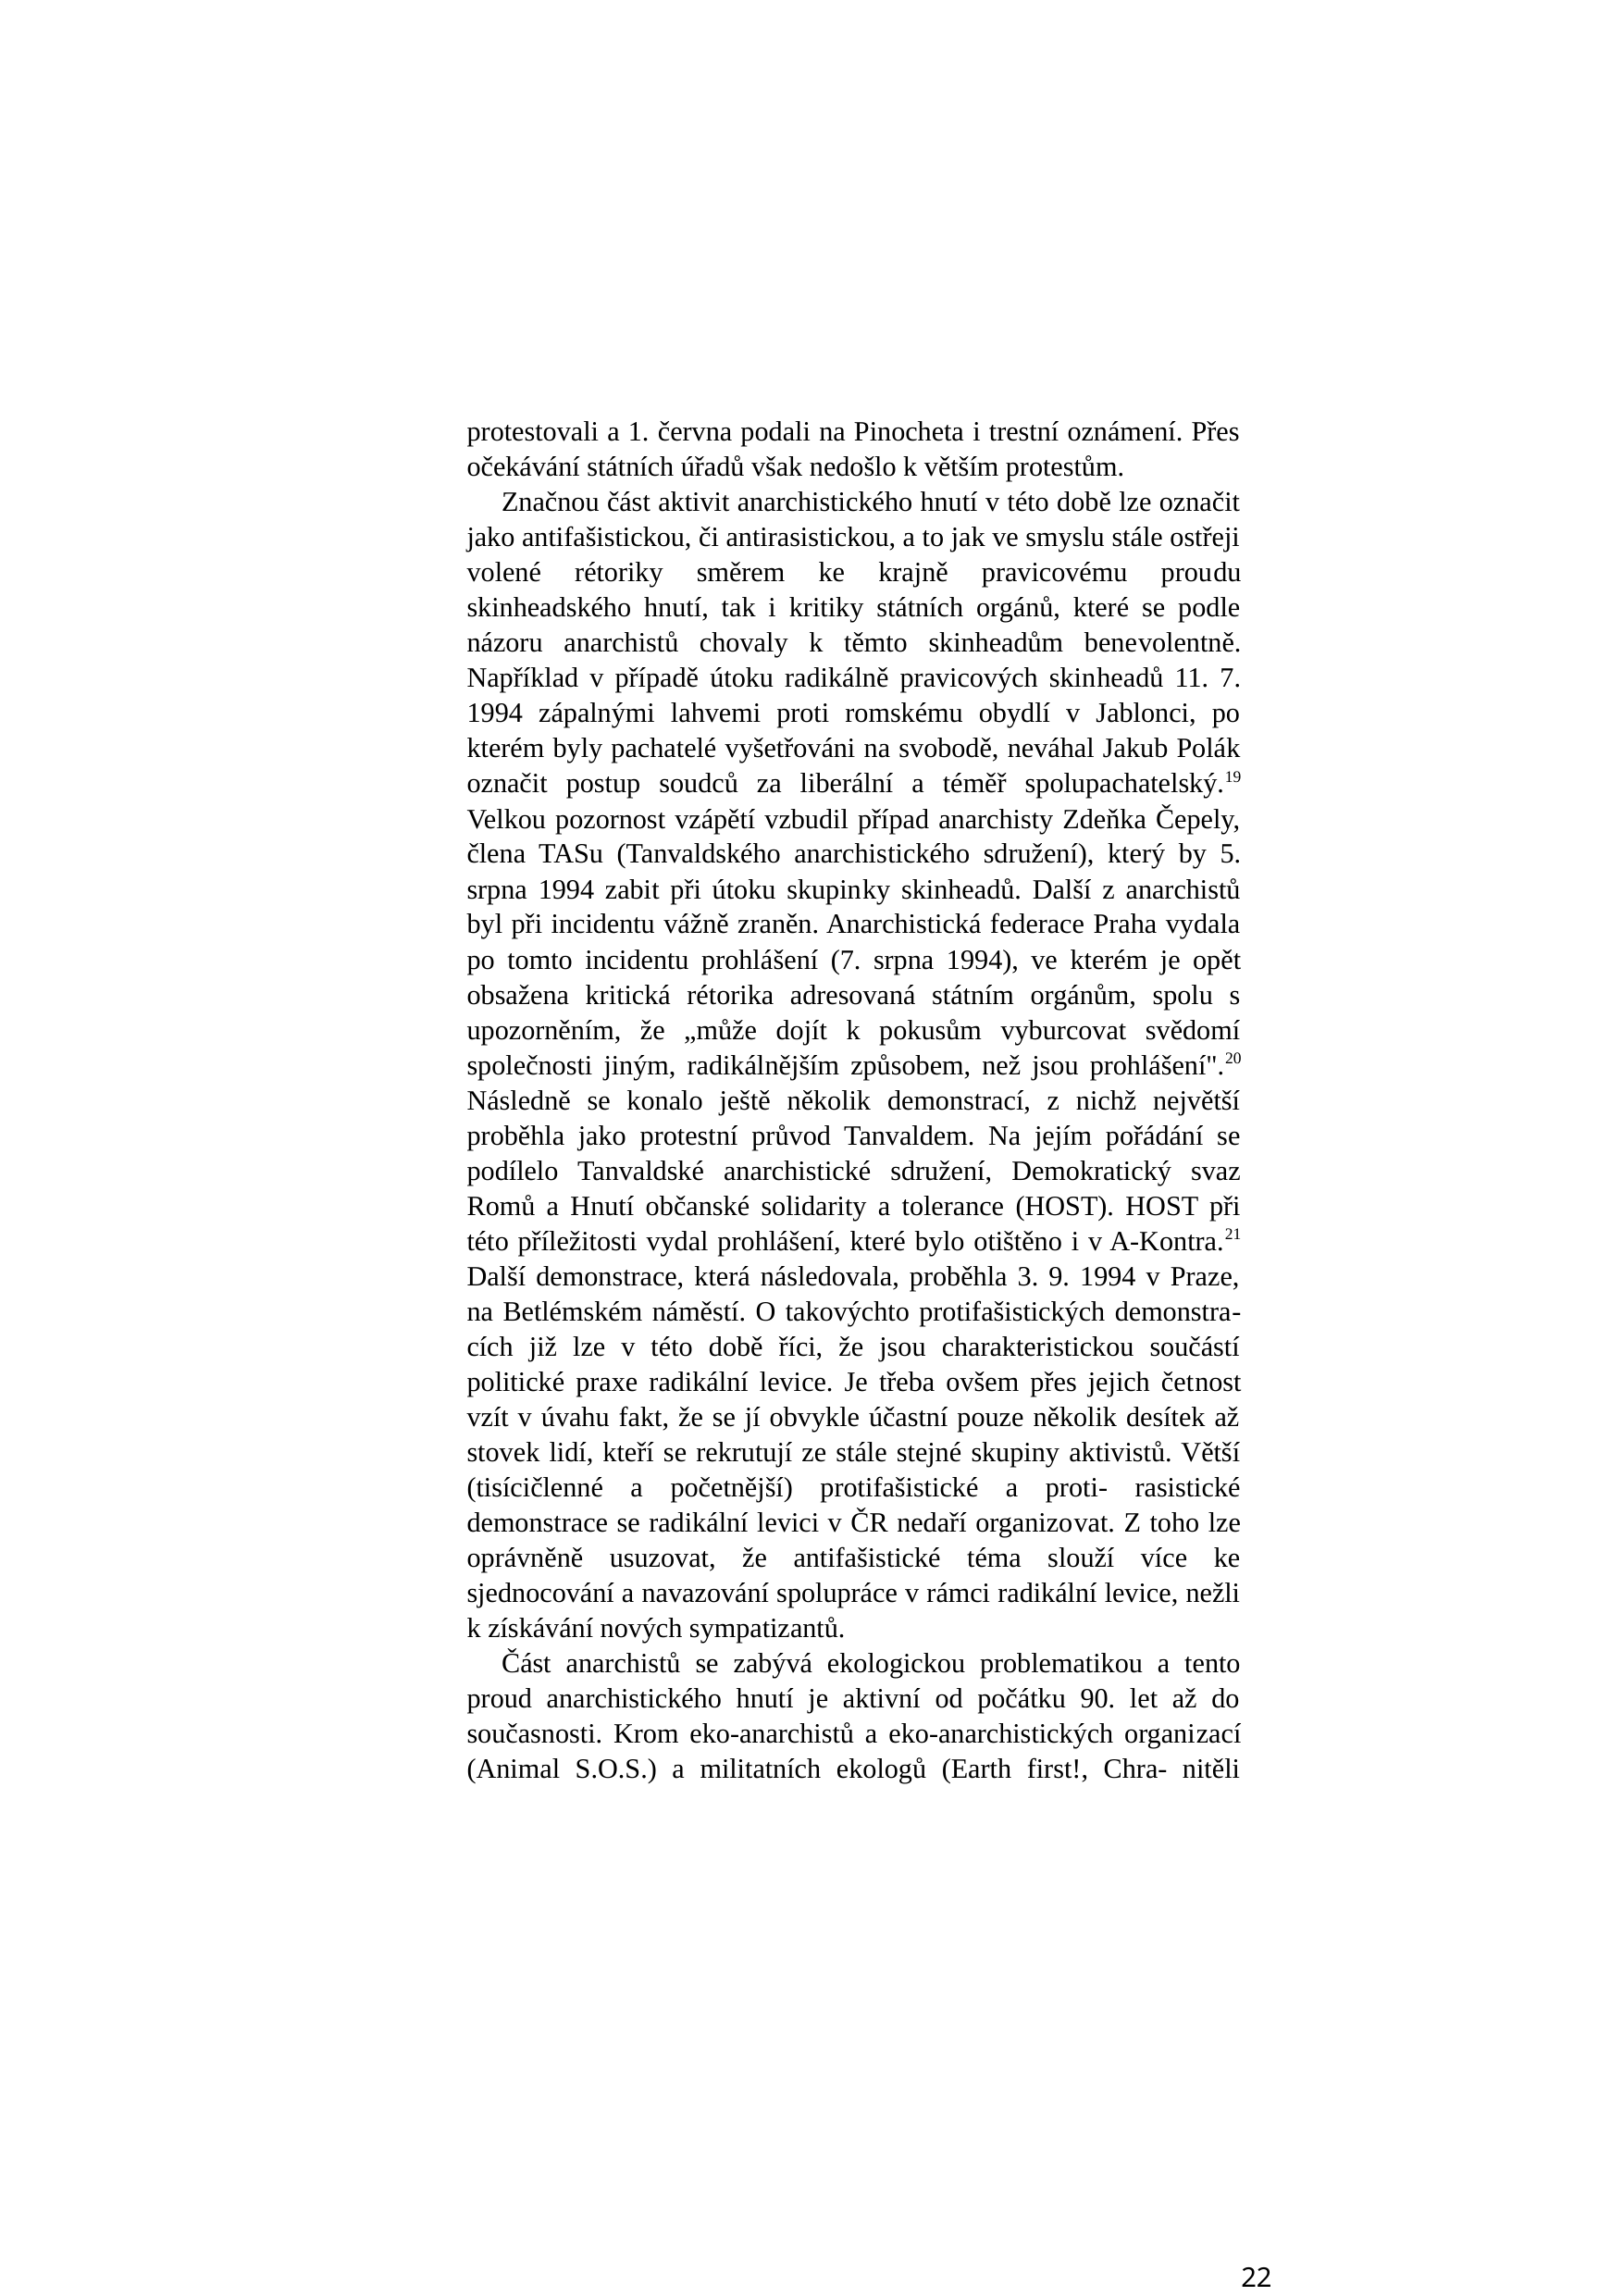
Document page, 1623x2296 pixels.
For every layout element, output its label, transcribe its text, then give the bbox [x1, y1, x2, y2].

text Značnou část aktivit anarchistického hnutí v této době lze označit jako antifašistickou, či antirasistickou, a to jak ve smyslu stále ostřeji volené rétoriky směrem ke krajně pravicovému prou­du skinheadského hnutí, tak i kritiky státních orgánů, které se podle názoru anarchistů chovaly k těmto skinheadům bene­volentně. Například v případě útoku radikálně pravicových skin­headů 11. 7. 1994 zápalnými lahvemi proti romskému obydlí v Jablonci, po kterém byly pachatelé vyšetřováni na svobodě, neváhal Jakub Polák označit postup soudců za liberální a téměř spolupachatelský.19 Velkou pozornost vzápětí vzbudil případ anarchisty Zdeňka Čepely, člena TASu (Tanvaldského anarchis­tického sdružení), který by 5. srpna 1994 zabit při útoku skupin­ky skinheadů. Další z anarchistů byl při incidentu vážně zraněn. Anarchistická federace Praha vydala po tomto incidentu prohlá­šení (7. srpna 1994), ve kterém je opět obsažena kritická rétorika adresovaná státním orgánům, spolu s upozorněním, že „může dojít k pokusům vyburcovat svědomí společnosti jiným, radikál­nějším způsobem, než jsou prohlášení".20 Následně se konalo ještě několik demonstrací, z nichž největší proběhla jako protest­ní průvod Tanvaldem. Na jejím pořádání se podílelo Tanvaldské anarchistické sdružení, Demokratický svaz Romů a Hnutí ob­čanské solidarity a tolerance (HOST). HOST při této příležitosti vydal prohlášení, které bylo otištěno i v A-Kontra.21 Další de­monstrace, která následovala, proběhla 3. 9. 1994 v Praze, na Betlémském náměstí. O takovýchto protifašistických demonstra­cích již lze v této době říci, že jsou charakteristickou součástí politické praxe radikální levice. Je třeba ovšem přes jejich čet­nost vzít v úvahu fakt, že se jí obvykle účastní pouze několik desítek až stovek lidí, kteří se rekrutují ze stále stejné skupiny aktivistů. Větší (tisícičlenné a početnější) protifašistické a proti- rasistické demonstrace se radikální levici v ČR nedaří organizo­vat. Z toho lze oprávněně usuzovat, že antifašistické téma slouží více ke sjednocování a navazování spolupráce v rámci radikální levice, nežli k získávání nových sympatizantů. [466, 483, 1241, 1644]
text Část anarchistů se zabývá ekologickou problematikou a tento proud anarchistického hnutí je aktivní od počátku 90. let až do současnosti. Krom eko-anarchistů a eko-anarchistických organi­zací (Animal S.O.S.) a militatních ekologů (Earth first!, Chra- nitěli [466, 1644, 1241, 1785]
text protestovali a 1. června podali na Pinocheta i trestní oznámení. Přes očekávání státních úřadů však nedošlo k větším protestům. [466, 413, 1241, 483]
